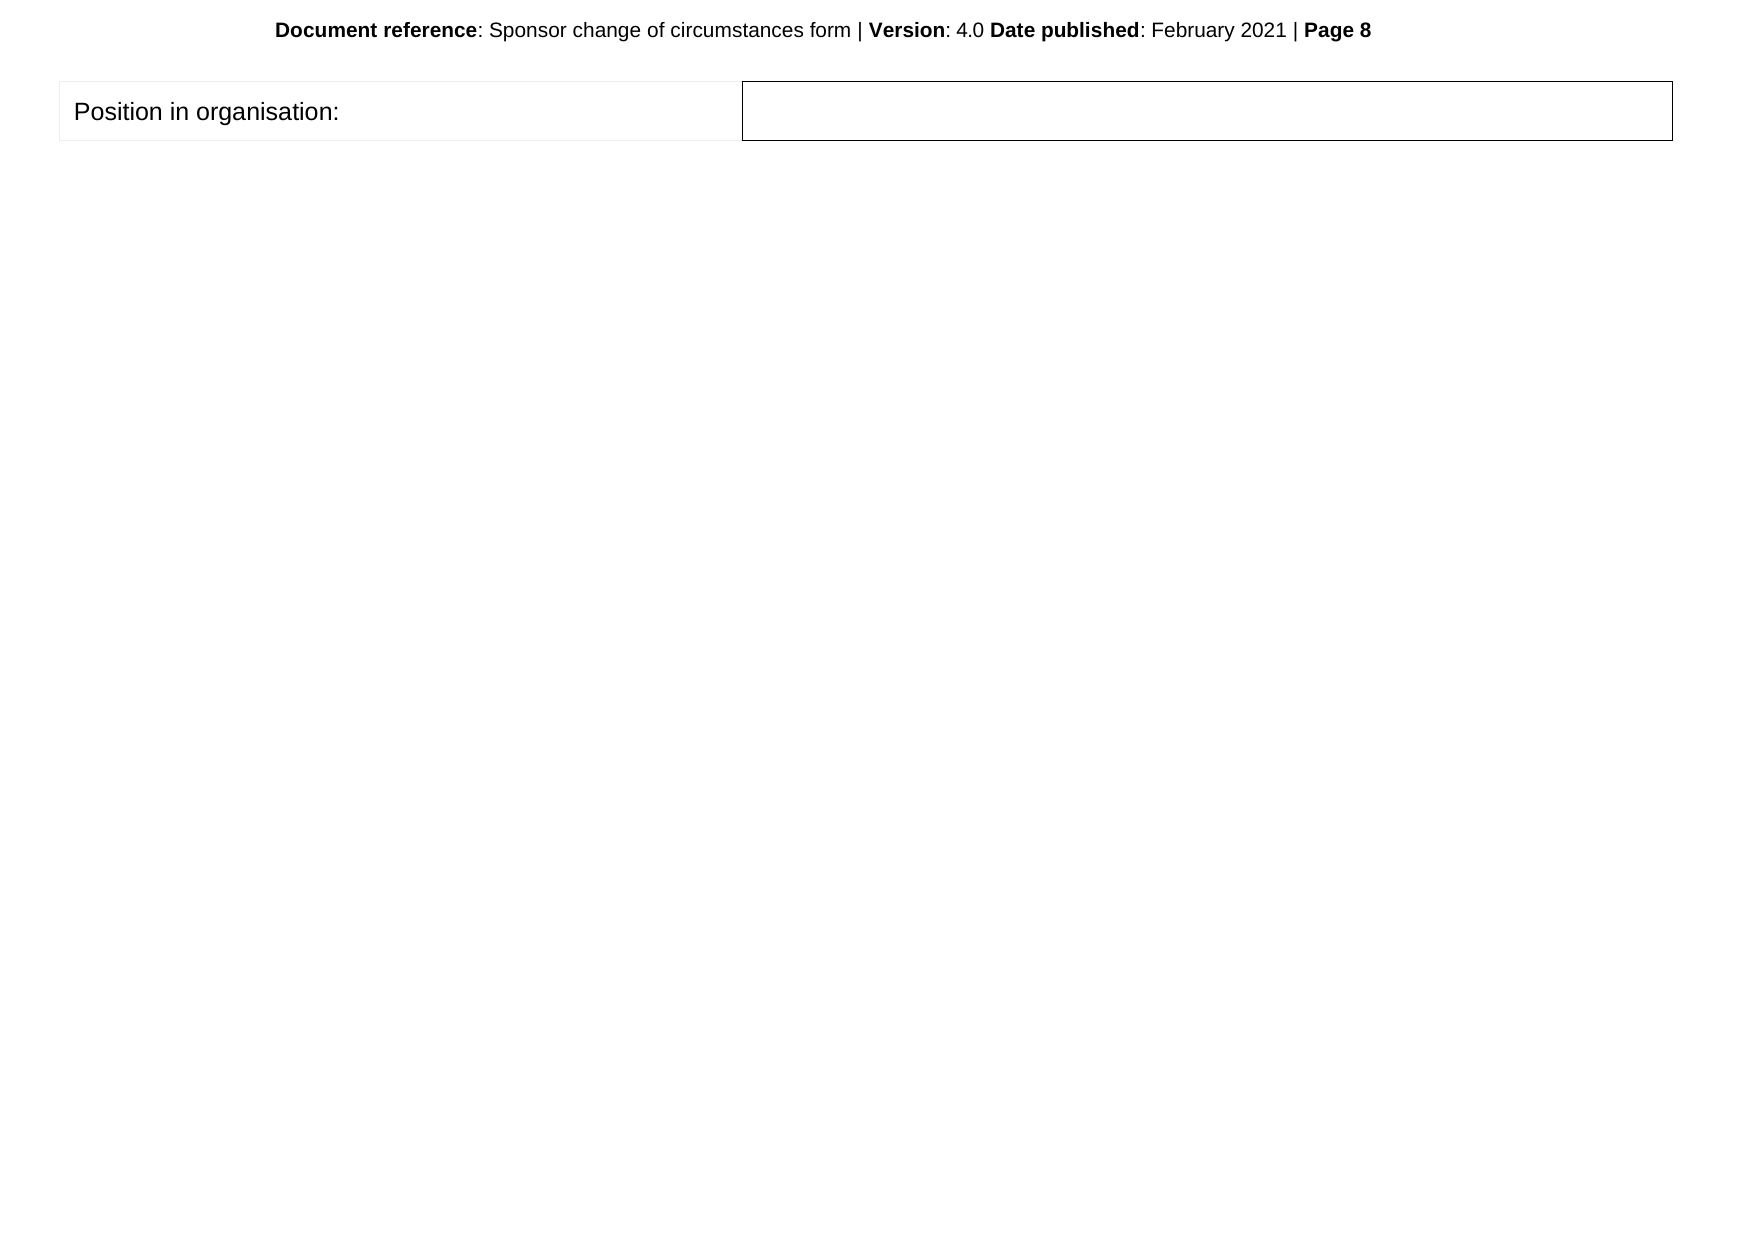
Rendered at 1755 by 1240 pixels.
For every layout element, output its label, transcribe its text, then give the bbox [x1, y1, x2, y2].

table_cell [743, 82, 1672, 140]
table_cell Position in organisation: [60, 82, 742, 140]
